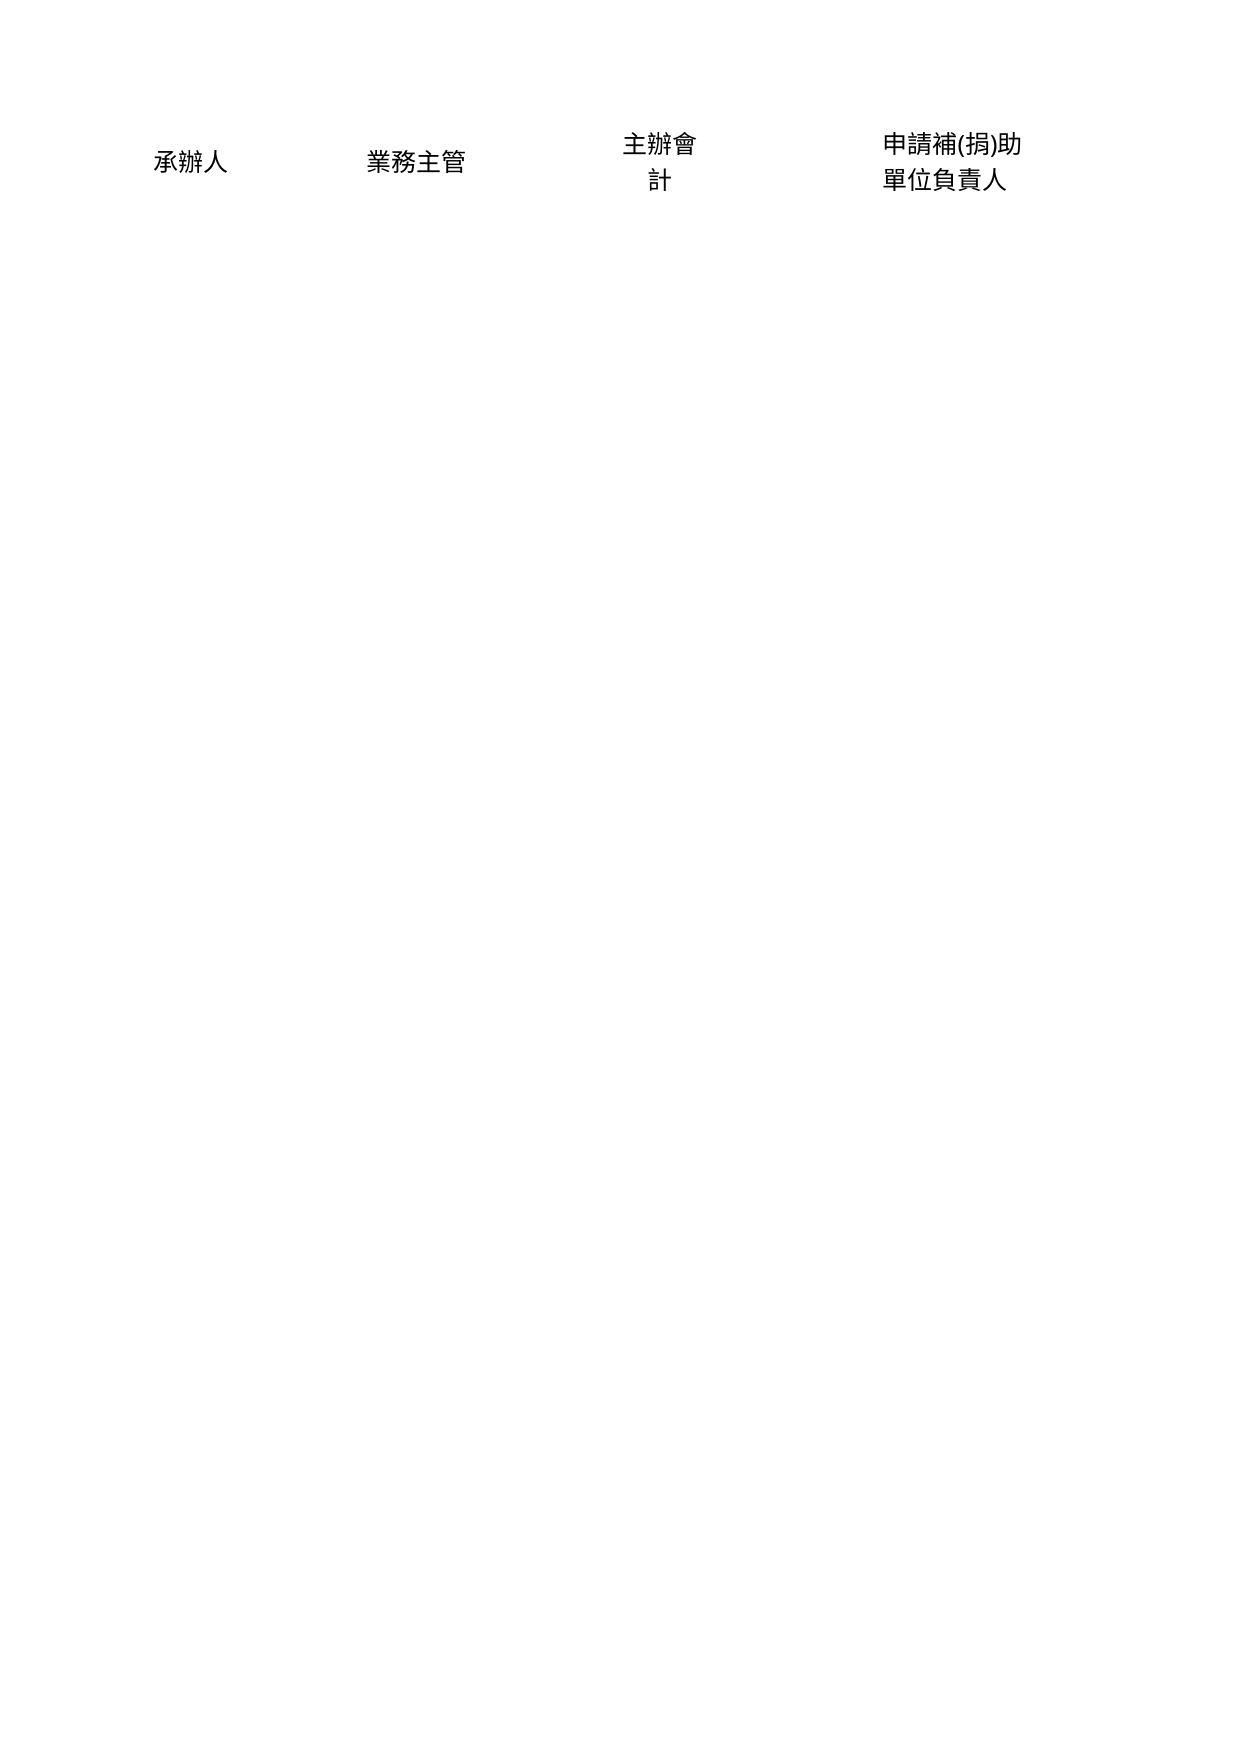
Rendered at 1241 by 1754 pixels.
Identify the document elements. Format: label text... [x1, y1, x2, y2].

table_cell 業務主管 [305, 118, 605, 197]
table_cell [730, 118, 871, 197]
table_cell 承辦人 [77, 118, 305, 197]
table_cell 主辦會計 [605, 118, 715, 197]
table_cell 申請補(捐)助 單位負責人 [871, 118, 1193, 197]
table_cell [715, 118, 730, 197]
